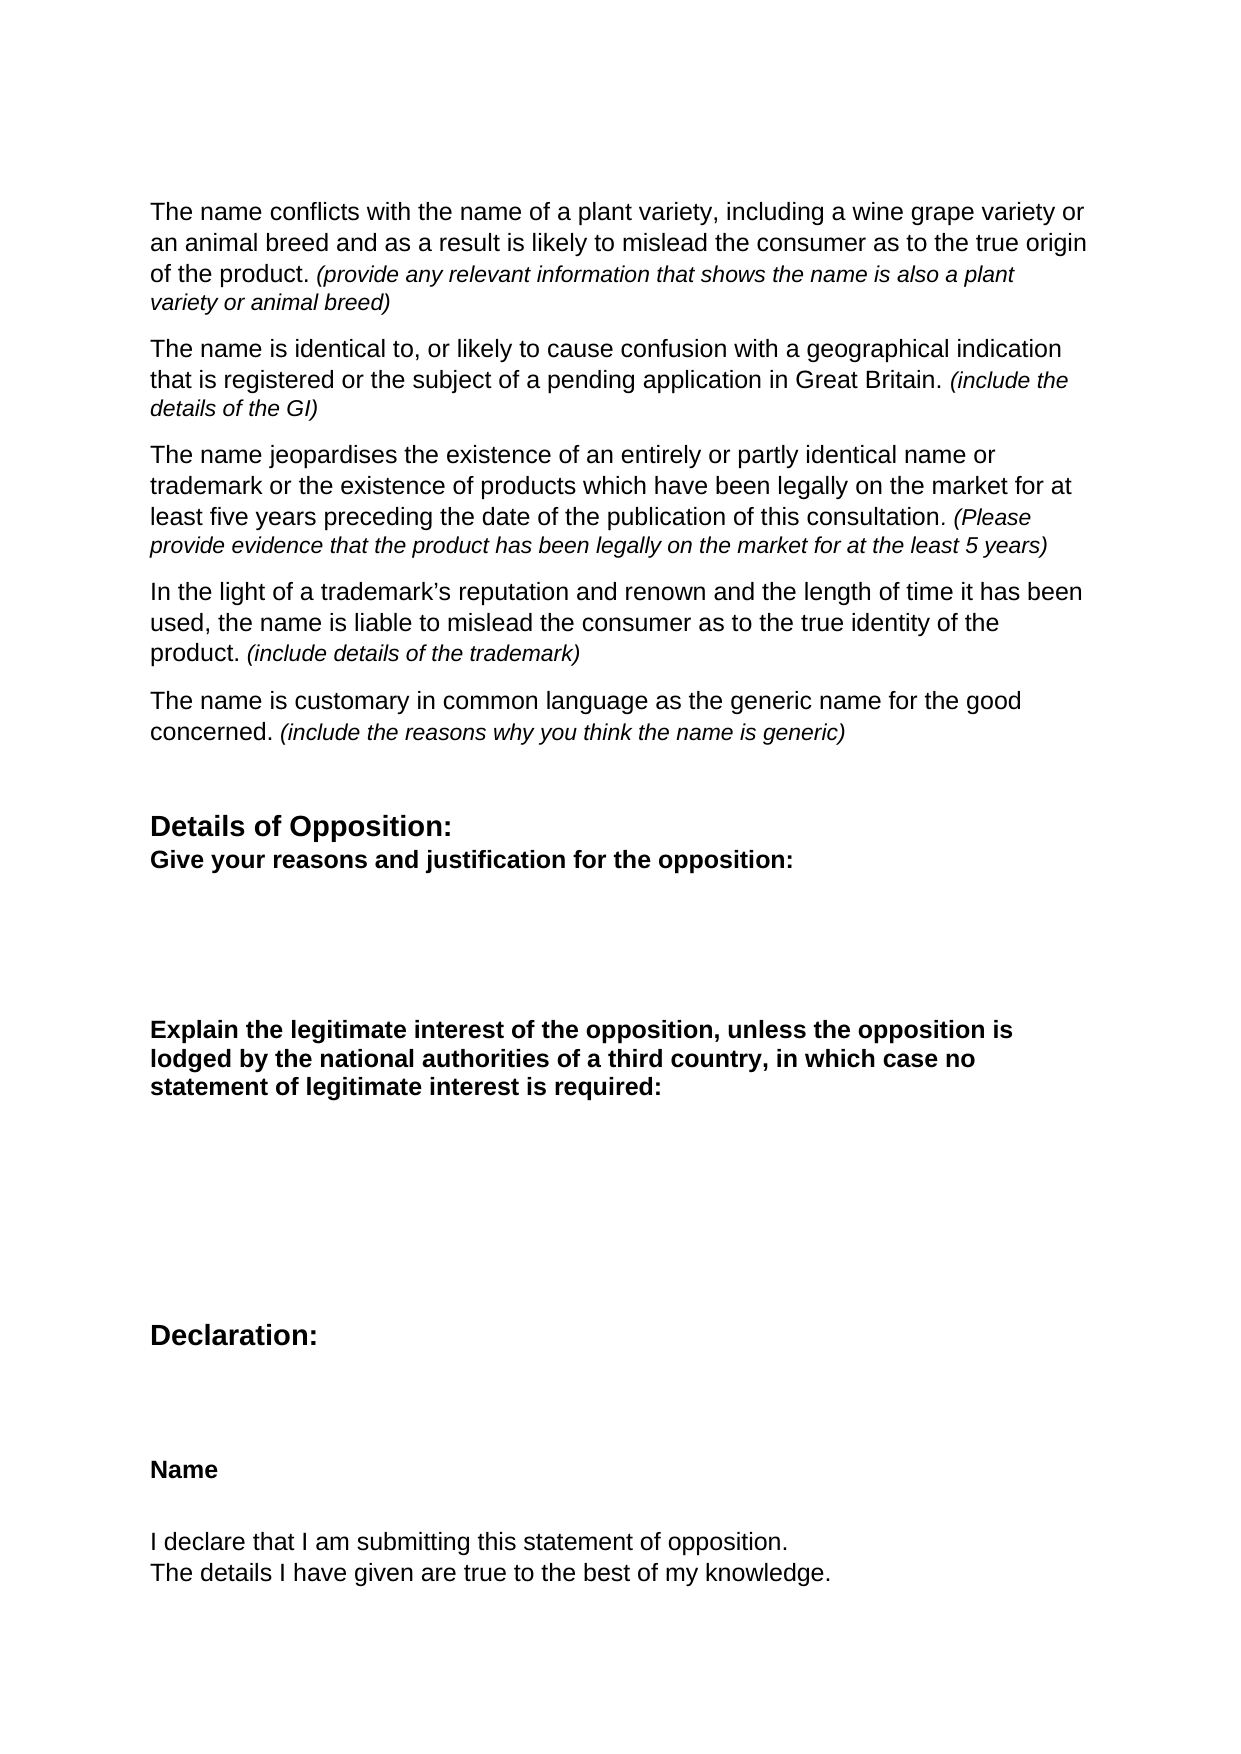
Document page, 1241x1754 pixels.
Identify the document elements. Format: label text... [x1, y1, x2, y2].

text The name conflicts with the name of a plant variety, including a wine grape variety or an animal breed and as a result is likely to mislead the consumer as to the true origin of the product. (provide any relevant information that shows the name is also a plant variety or animal breed) [150, 197, 1090, 316]
text The name is customary in common language as the generic name for the good concerned. (include the reasons why you think the name is generic) [150, 686, 1090, 745]
text Details of Opposition: [150, 809, 1090, 842]
subtitle Explain the legitimate interest of the opposition, unless the opposition is lodged by the national authorities of a third country, in which case no statement of legitimate interest is required: [150, 1015, 1090, 1101]
text The name is identical to, or likely to cause confusion with a geographical indication that is registered or the subject of a pending application in Great Britain. (include the details of the GI) [150, 334, 1090, 422]
subtitle Name [150, 1442, 1090, 1488]
text I declare that I am submitting this statement of opposition. The details I have given are true to the best of my knowledge. [150, 1525, 1090, 1588]
text The name jeopardises the existence of an entirely or partly identical name or trademark or the existence of products which have been legally on the market for at least five years preceding the date of the publication of this consultation. (Please provide evidence that the product has been legally on the market for at the least 5 years) [150, 440, 1090, 558]
subtitle Declaration: [150, 1308, 1090, 1354]
text Give your reasons and justification for the opposition: [150, 844, 1090, 873]
text In the light of a trademark’s reputation and renown and the length of time it has been used, the name is liable to mislead the consumer as to the true identity of the product. (include details of the trademark) [150, 577, 1090, 667]
